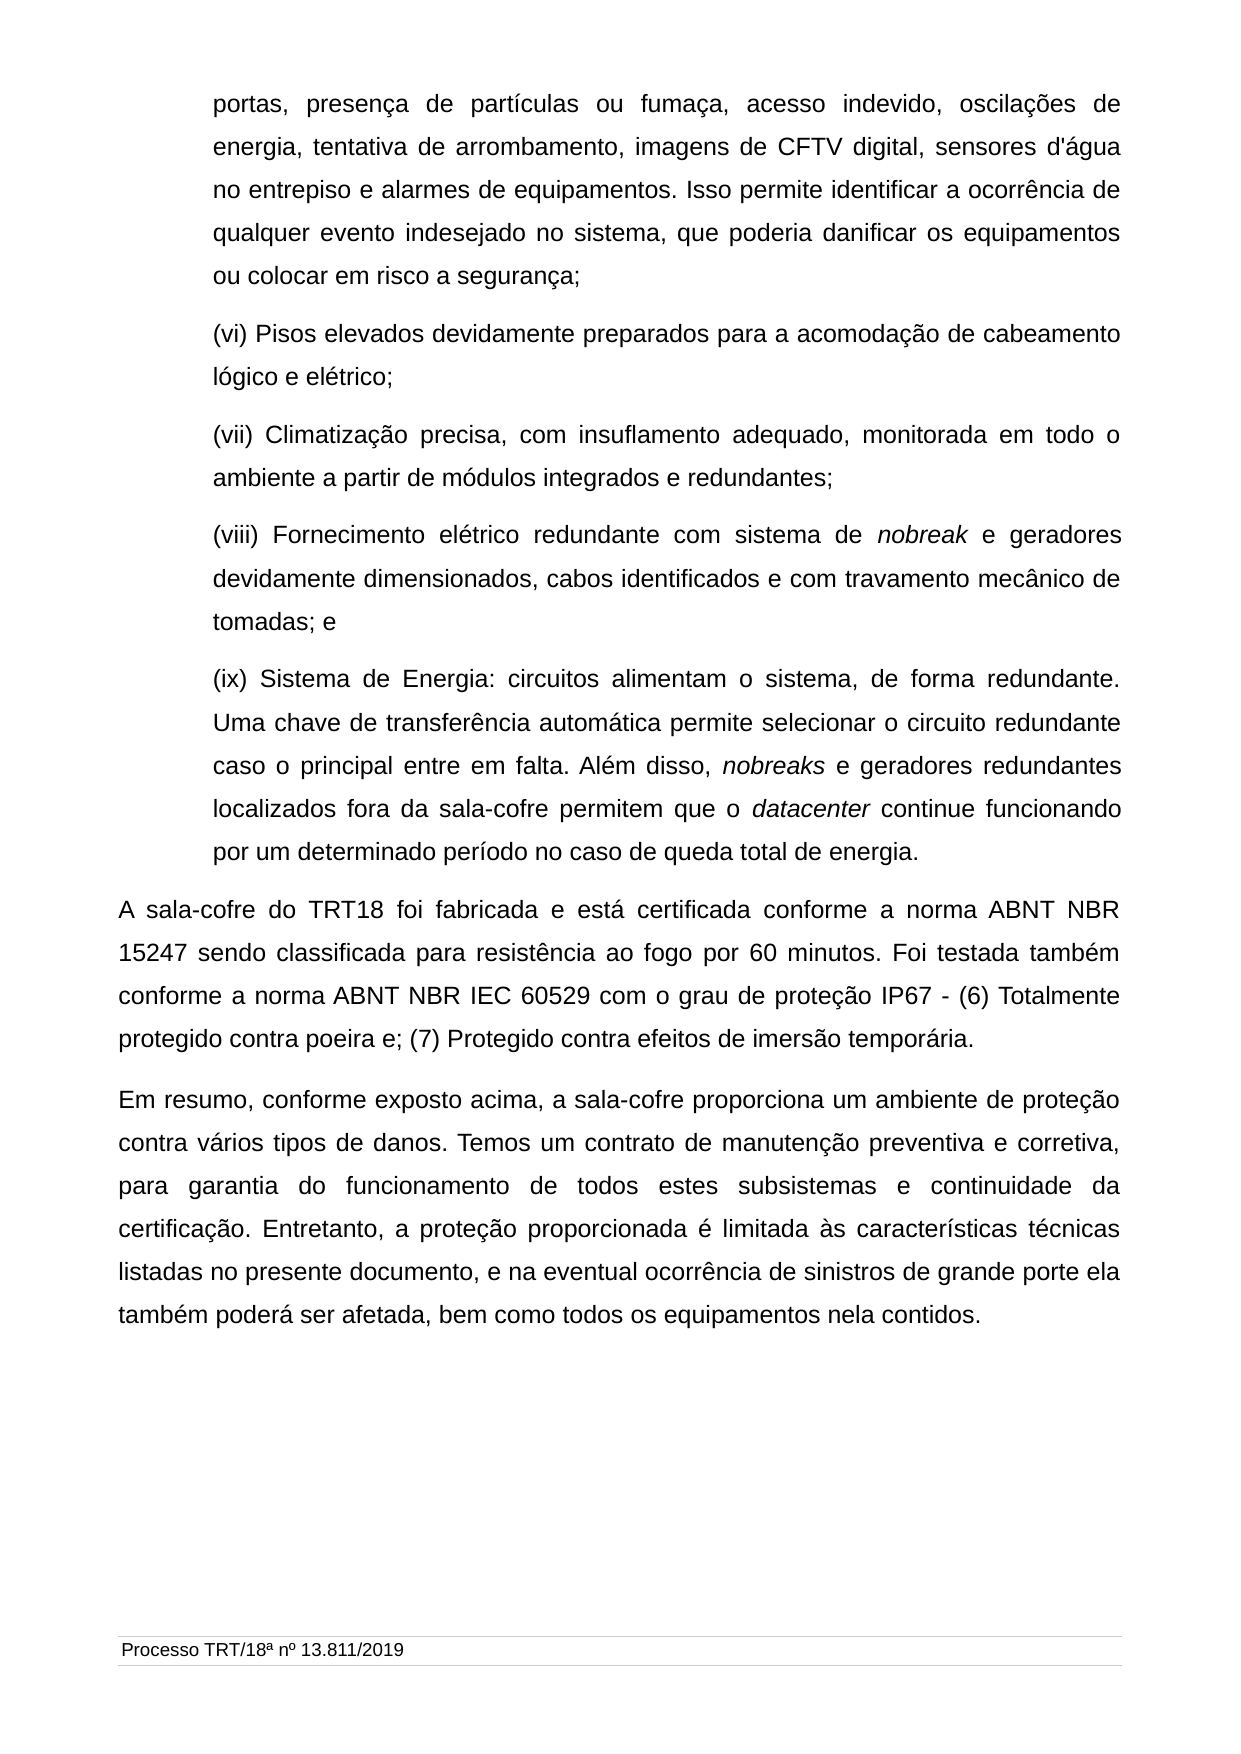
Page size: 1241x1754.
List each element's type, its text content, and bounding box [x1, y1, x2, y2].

text (vii) Climatização precisa, com insuflamento adequado, monitorada em todo o ambiente a partir de módulos integrados e redundantes; [213, 419, 1122, 491]
text A sala-cofre do TRT18 foi fabricada e está certificada conforme a norma ABNT NBR 15247 sendo classificada para resistência ao fogo por 60 minutos. Foi testada também conforme a norma ABNT NBR IEC 60529 com o grau de proteção IP67 - (6) Totalmente protegido contra poeira e; (7) Protegido contra efeitos de imersão temporária. [118, 894, 1122, 1053]
text (viii) Fornecimento elétrico redundante com sistema de nobreak e geradores devidamente dimensionados, cabos identificados e com travamento mecânico de tomadas; e [213, 520, 1122, 635]
text (vi) Pisos elevados devidamente preparados para a acomodação de cabeamento lógico e elétrico; [213, 319, 1122, 391]
text portas, presença de partículas ou fumaça, acesso indevido, oscilações de energia, tentativa de arrombamento, imagens de CFTV digital, sensores d'água no entrepiso e alarmes de equipamentos. Isso permite identificar a ocorrência de qualquer evento indesejado no sistema, que poderia danificar os equipamentos ou colocar em risco a segurança; [213, 88, 1122, 290]
text Em resumo, conforme exposto acima, a sala-cofre proporciona um ambiente de proteção contra vários tipos de danos. Temos um contrato de manutenção preventiva e corretiva, para garantia do funcionamento de todos estes subsistemas e continuidade da certificação. Entretanto, a proteção proporcionada é limitada às características técnicas listadas no presente documento, e na eventual ocorrência de sinistros de grande porte ela também poderá ser afetada, bem como todos os equipamentos nela contidos. [118, 1085, 1122, 1329]
text (ix) Sistema de Energia: circuitos alimentam o sistema, de forma redundante. Uma chave de transferência automática permite selecionar o circuito redundante caso o principal entre em falta. Além disso, nobreaks e geradores redundantes localizados fora da sala-cofre permitem que o datacenter continue funcionando por um determinado período no caso de queda total de energia. [213, 664, 1122, 866]
